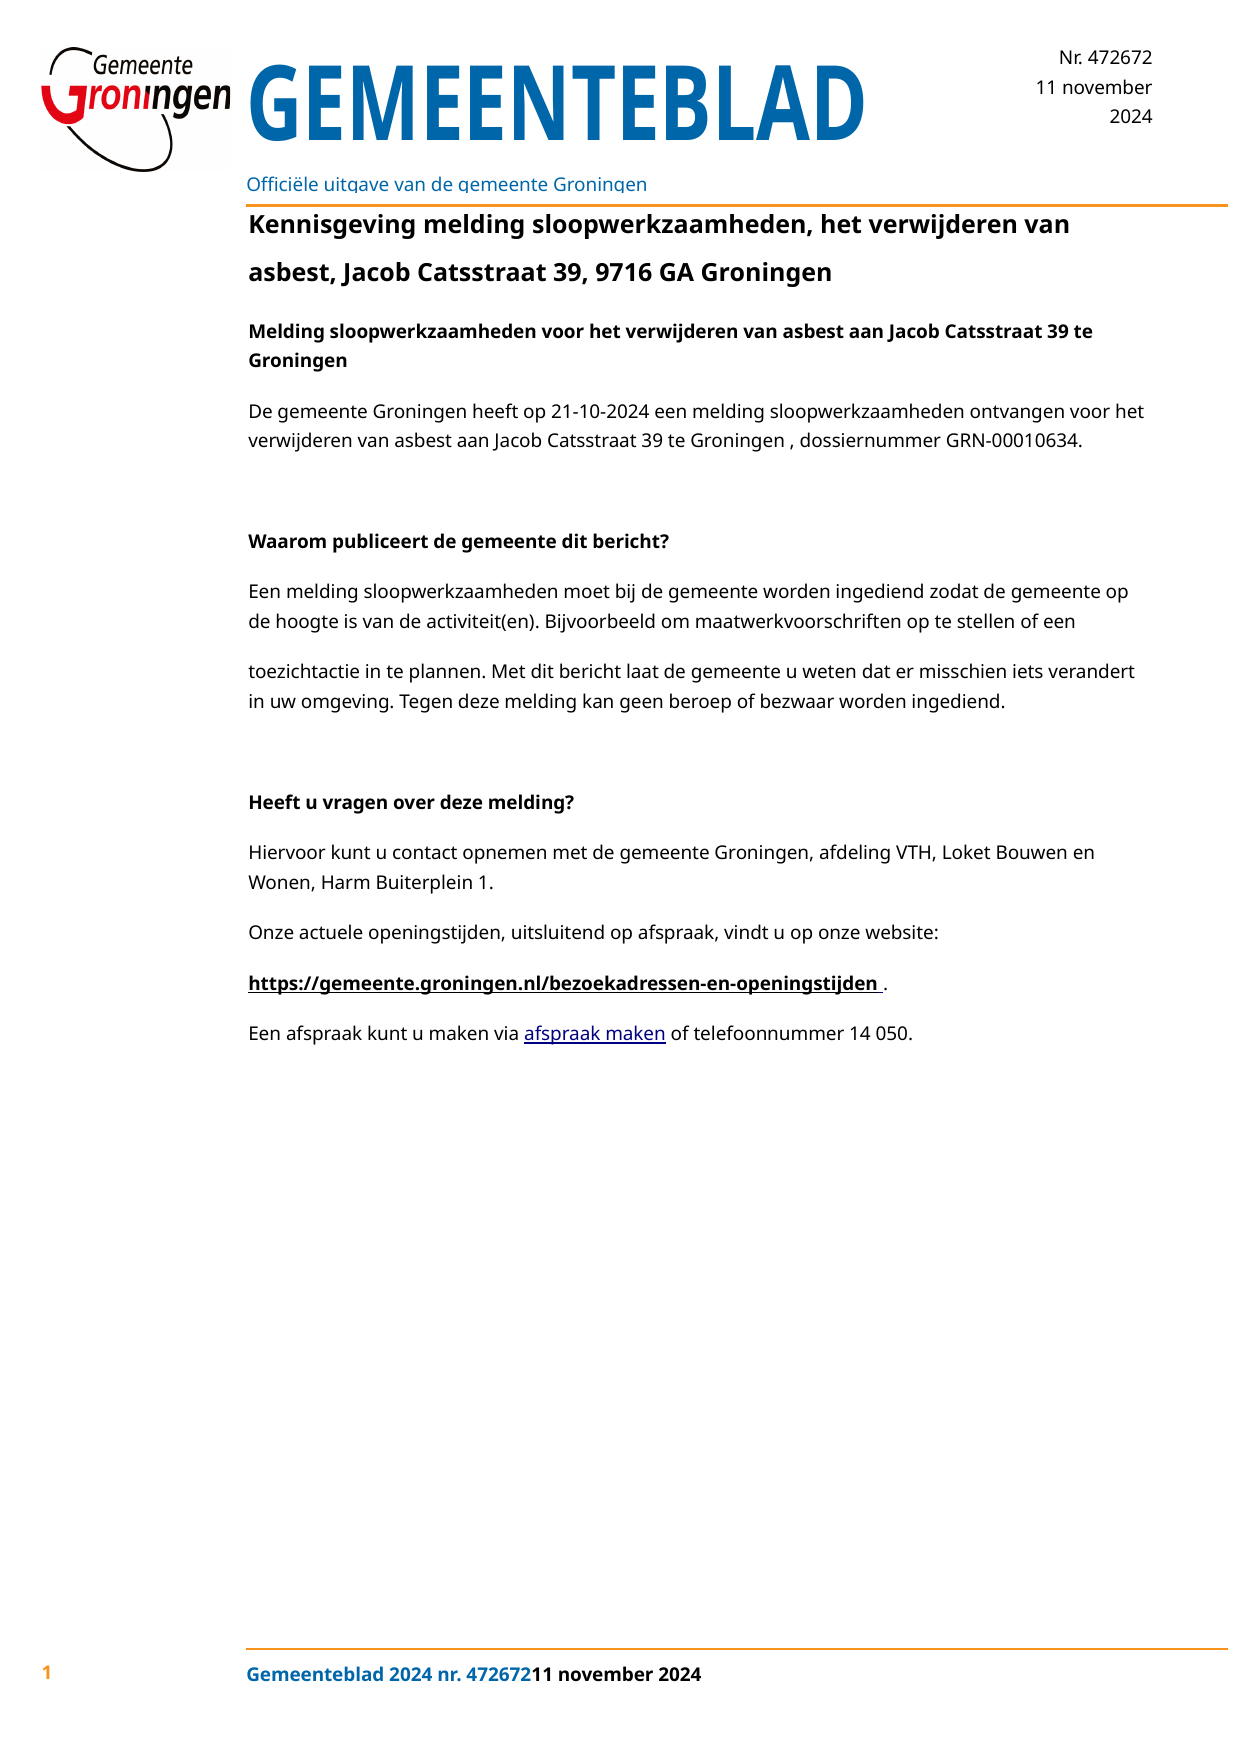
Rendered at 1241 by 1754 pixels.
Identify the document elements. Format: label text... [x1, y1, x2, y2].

text Een afspraak kunt u maken via afspraak maken of telefoonnummer 14 050. [248, 1020, 1152, 1046]
text https://gemeente.groningen.nl/bezoekadressen-en-openingstijden . [248, 970, 1152, 996]
text Waarom publiceert de gemeente dit bericht? [248, 528, 1152, 554]
text Melding sloopwerkzaamheden voor het verwijderen van asbest aan Jacob Catsstraat 39 te Groningen [248, 318, 1152, 373]
text Heeft u vragen over deze melding? [248, 789, 1152, 815]
text De gemeente Groningen heeft op 21-10-2024 een melding sloopwerkzaamheden ontvangen voor het verwijderen van asbest aan Jacob Catsstraat 39 te Groningen , dossiernummer GRN-00010634. [248, 398, 1152, 453]
picture [41, 47, 231, 172]
text Een melding sloopwerkzaamheden moet bij de gemeente worden ingediend zodat de gemeente op de hoogte is van de activiteit(en). Bijvoorbeeld om maatwerkvoorschriften op te stellen of een [248, 579, 1152, 634]
text Hiervoor kunt u contact opnemen met de gemeente Groningen, afdeling VTH, Loket Bouwen en Wonen, Harm Buiterplein 1. [248, 839, 1152, 895]
text Kennisgeving melding sloopwerkzaamheden, het verwijderen van asbest, Jacob Catsstraat 39, 9716 GA Groningen [248, 207, 1152, 288]
text Onze actuele openingstijden, uitsluitend op afspraak, vindt u op onze website: [248, 919, 1152, 945]
text toezichtactie in te plannen. Met dit bericht laat de gemeente u weten dat er misschien iets verandert in uw omgeving. Tegen deze melding kan geen beroep of bezwaar worden ingediend. [248, 659, 1152, 714]
